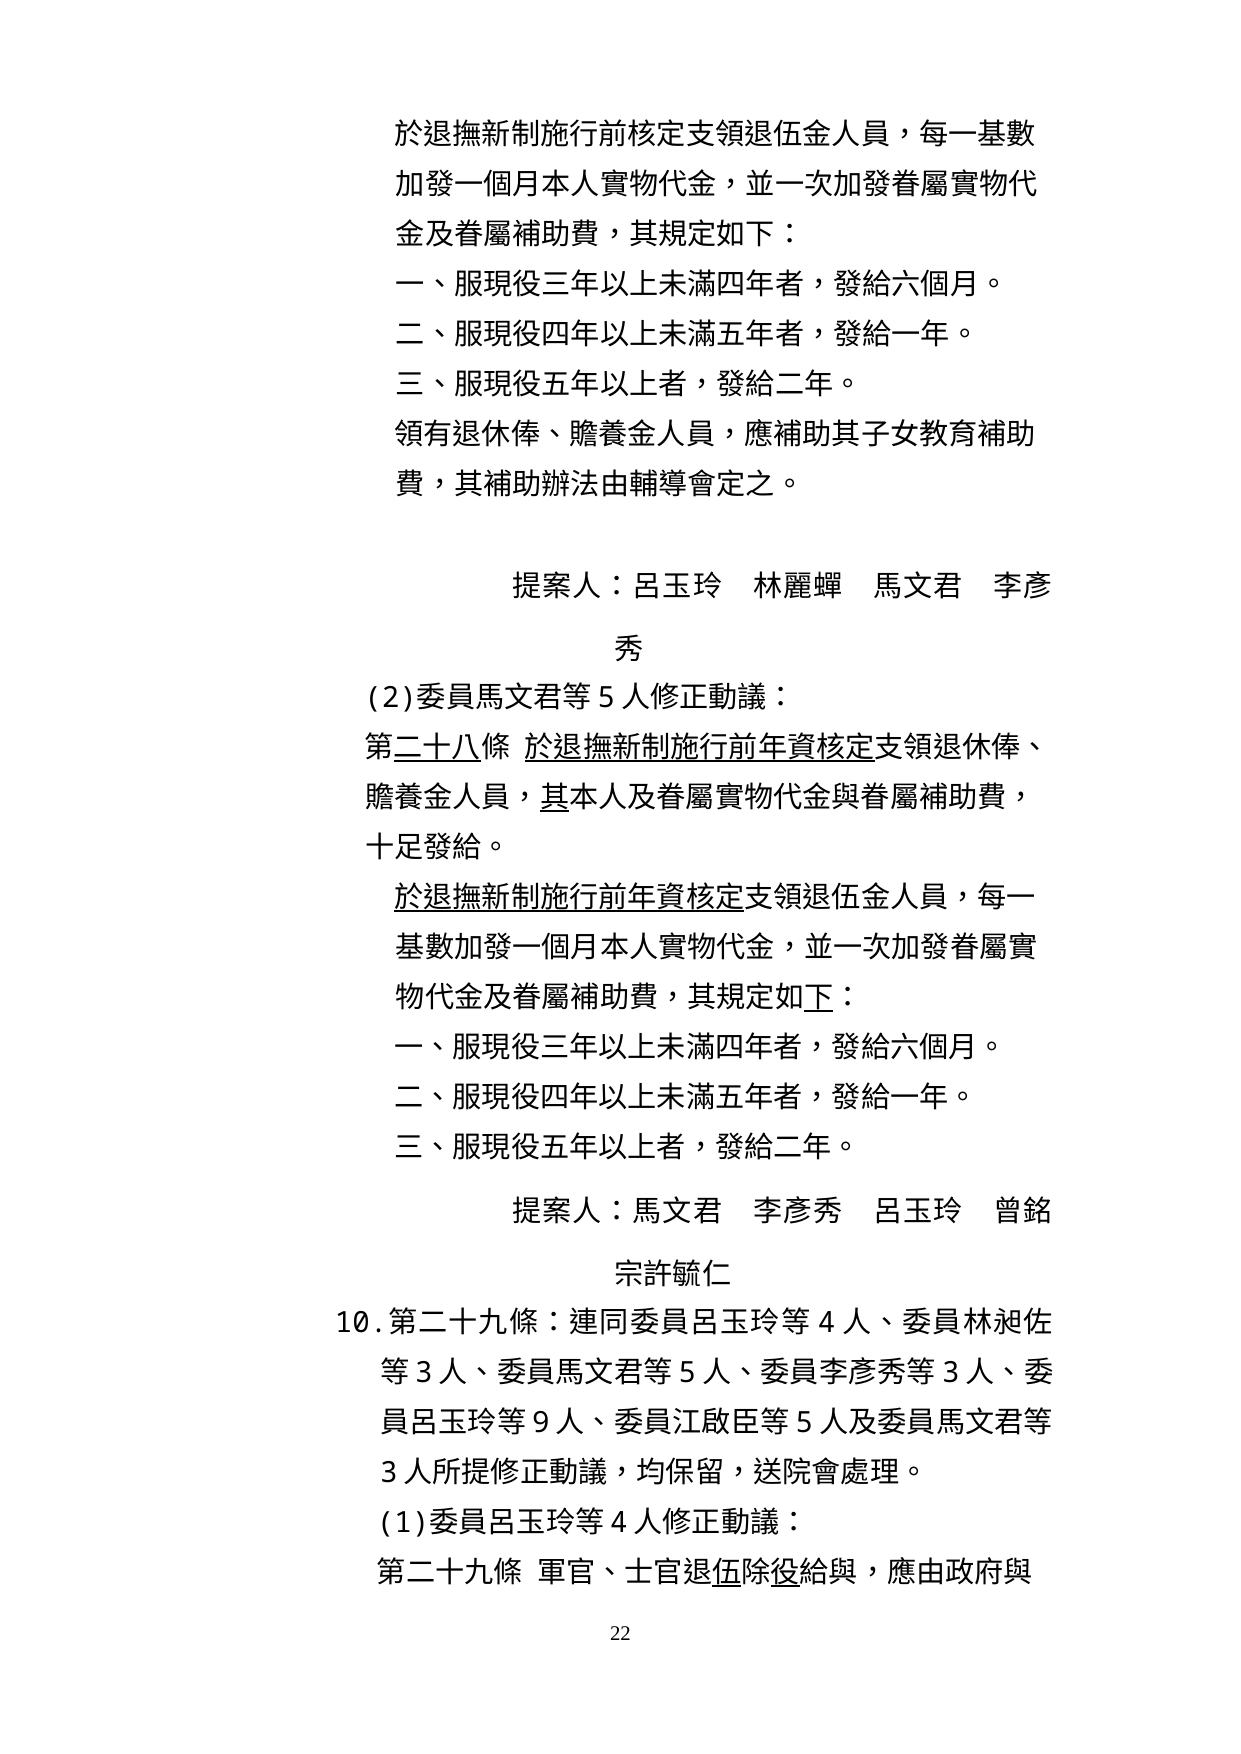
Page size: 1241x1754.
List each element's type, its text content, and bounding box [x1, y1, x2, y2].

text 提案人：呂玉玲 林麗蟬 馬文君 李彥秀 [512, 542, 1053, 667]
text 提案人：馬文君 李彥秀 呂玉玲 曾銘宗許毓仁 [512, 1167, 1053, 1292]
text 第二十八條 於退撫新制施行前年資核定支領退休俸、贍養金人員，其本人及眷屬實物代金與眷屬補助費，十足發給。 [364, 717, 1053, 867]
text (2)委員馬文君等5人修正動議： [364, 667, 1053, 717]
text 第二十九條 軍官、士官退伍除役給與，應由政府與 [377, 1542, 1053, 1592]
text 10.第二十九條：連同委員呂玉玲等4人、委員林昶佐等3人、委員馬文君等5人、委員李彥秀等3人、委員呂玉玲等9人、委員江啟臣等5人及委員馬文君等3人所提修正動議，均保留，送院會處理。 [334, 1292, 1053, 1492]
text (1)委員呂玉玲等4人修正動議： [365, 1492, 1053, 1542]
text 於退撫新制施行前核定支領退伍金人員，每一基數加發一個月本人實物代金，並一次加發眷屬實物代金及眷屬補助費，其規定如下： 一、服現役三年以上未滿四年者，發給六個月。 二、服現役四年以上未滿五年者，發給一年。 三、服現役五年以上者，發給二年。 [394, 105, 1053, 405]
text 於退撫新制施行前年資核定支領退伍金人員，每一基數加發一個月本人實物代金，並一次加發眷屬實物代金及眷屬補助費，其規定如下： [394, 867, 1053, 1017]
text 二、服現役四年以上未滿五年者，發給一年。 [394, 1067, 1053, 1117]
text 領有退休俸、贍養金人員，應補助其子女教育補助費，其補助辦法由輔導會定之。 [394, 405, 1053, 505]
text 一、服現役三年以上未滿四年者，發給六個月。 [394, 1017, 1053, 1067]
text 三、服現役五年以上者，發給二年。 [394, 1117, 1053, 1167]
